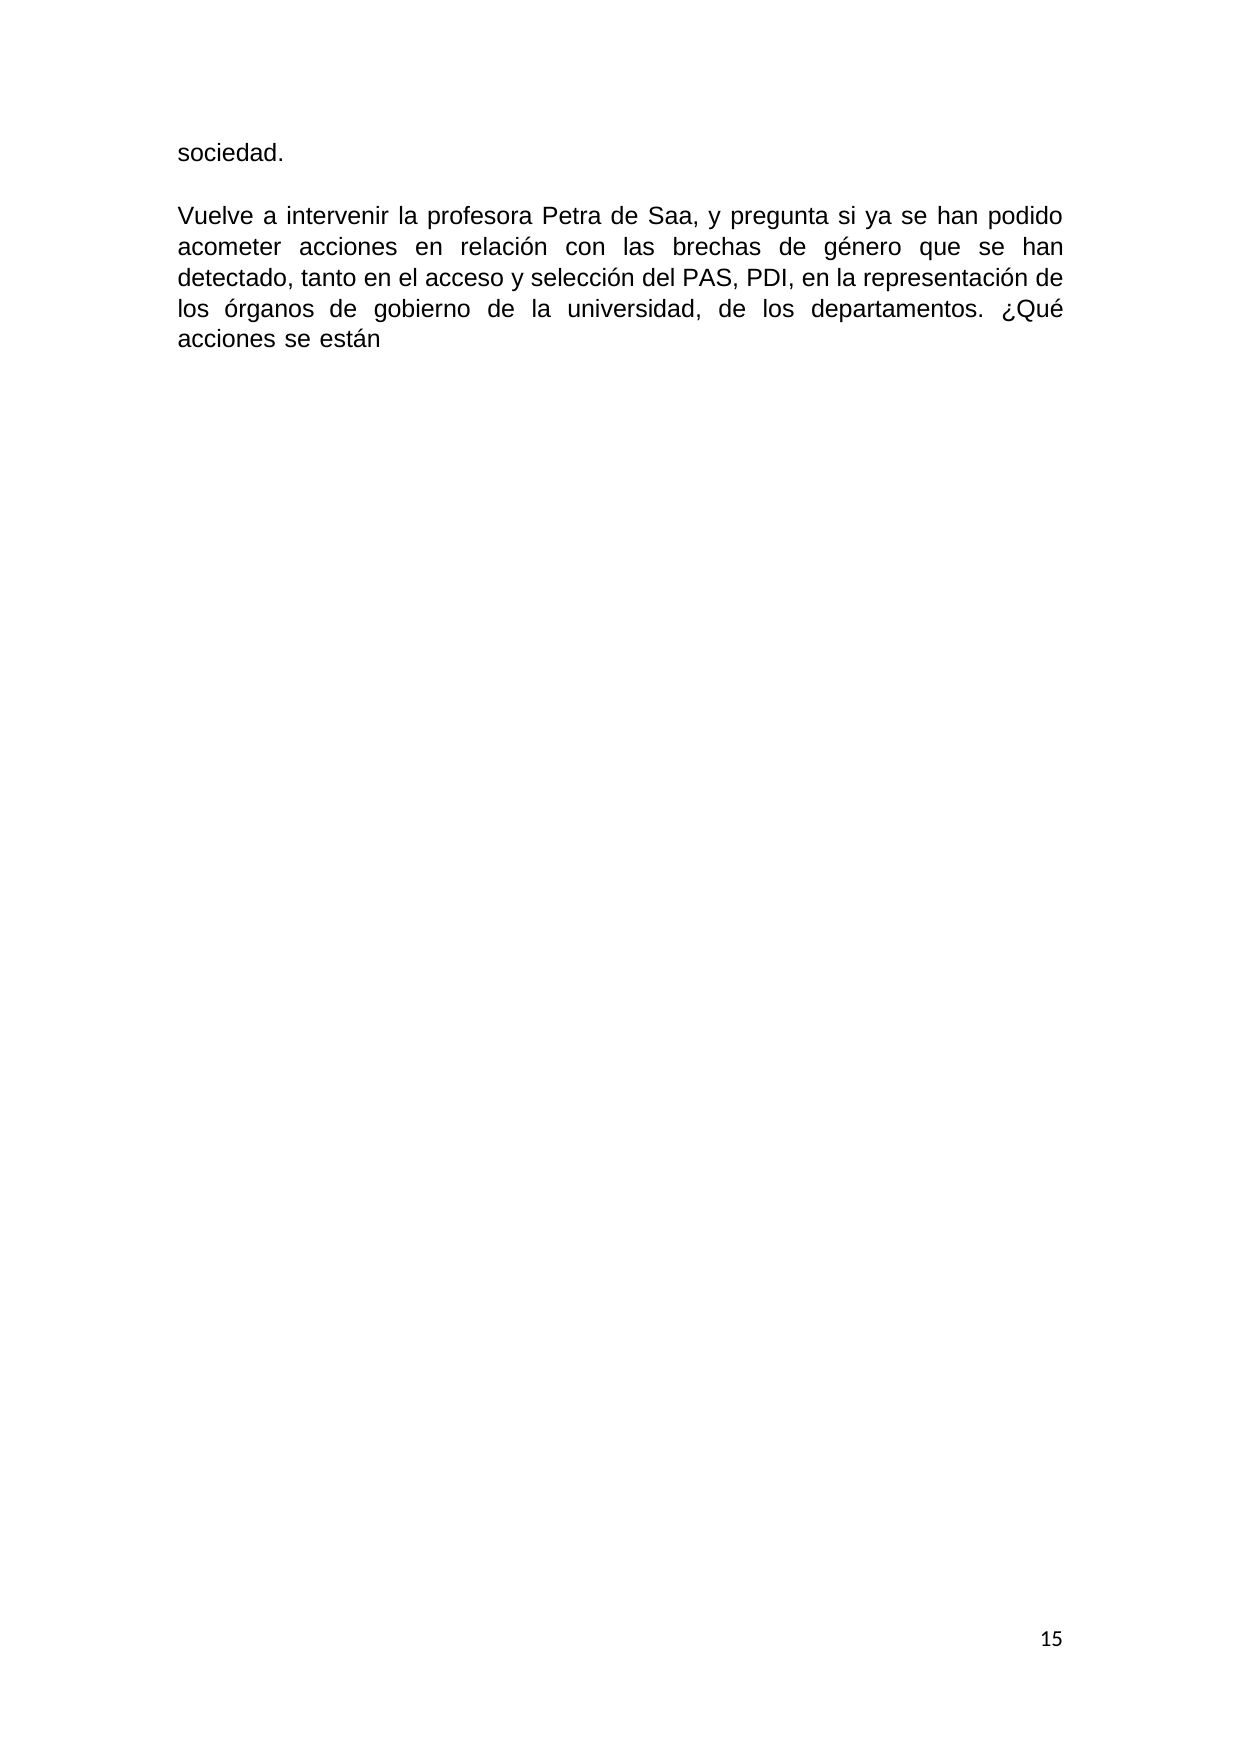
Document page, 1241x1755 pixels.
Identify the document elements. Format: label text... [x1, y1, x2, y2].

text sociedad. [177, 137, 1064, 166]
text Vuelve a intervenir la profesora Petra de Saa, y pregunta si ya se han podido acometer acciones en relación con las brechas de género que se han detectado, tanto en el acceso y selección del PAS, PDI, en la representación de los órganos de gobierno de la universidad, de los departamentos. ¿Qué acciones se están [177, 201, 1064, 353]
